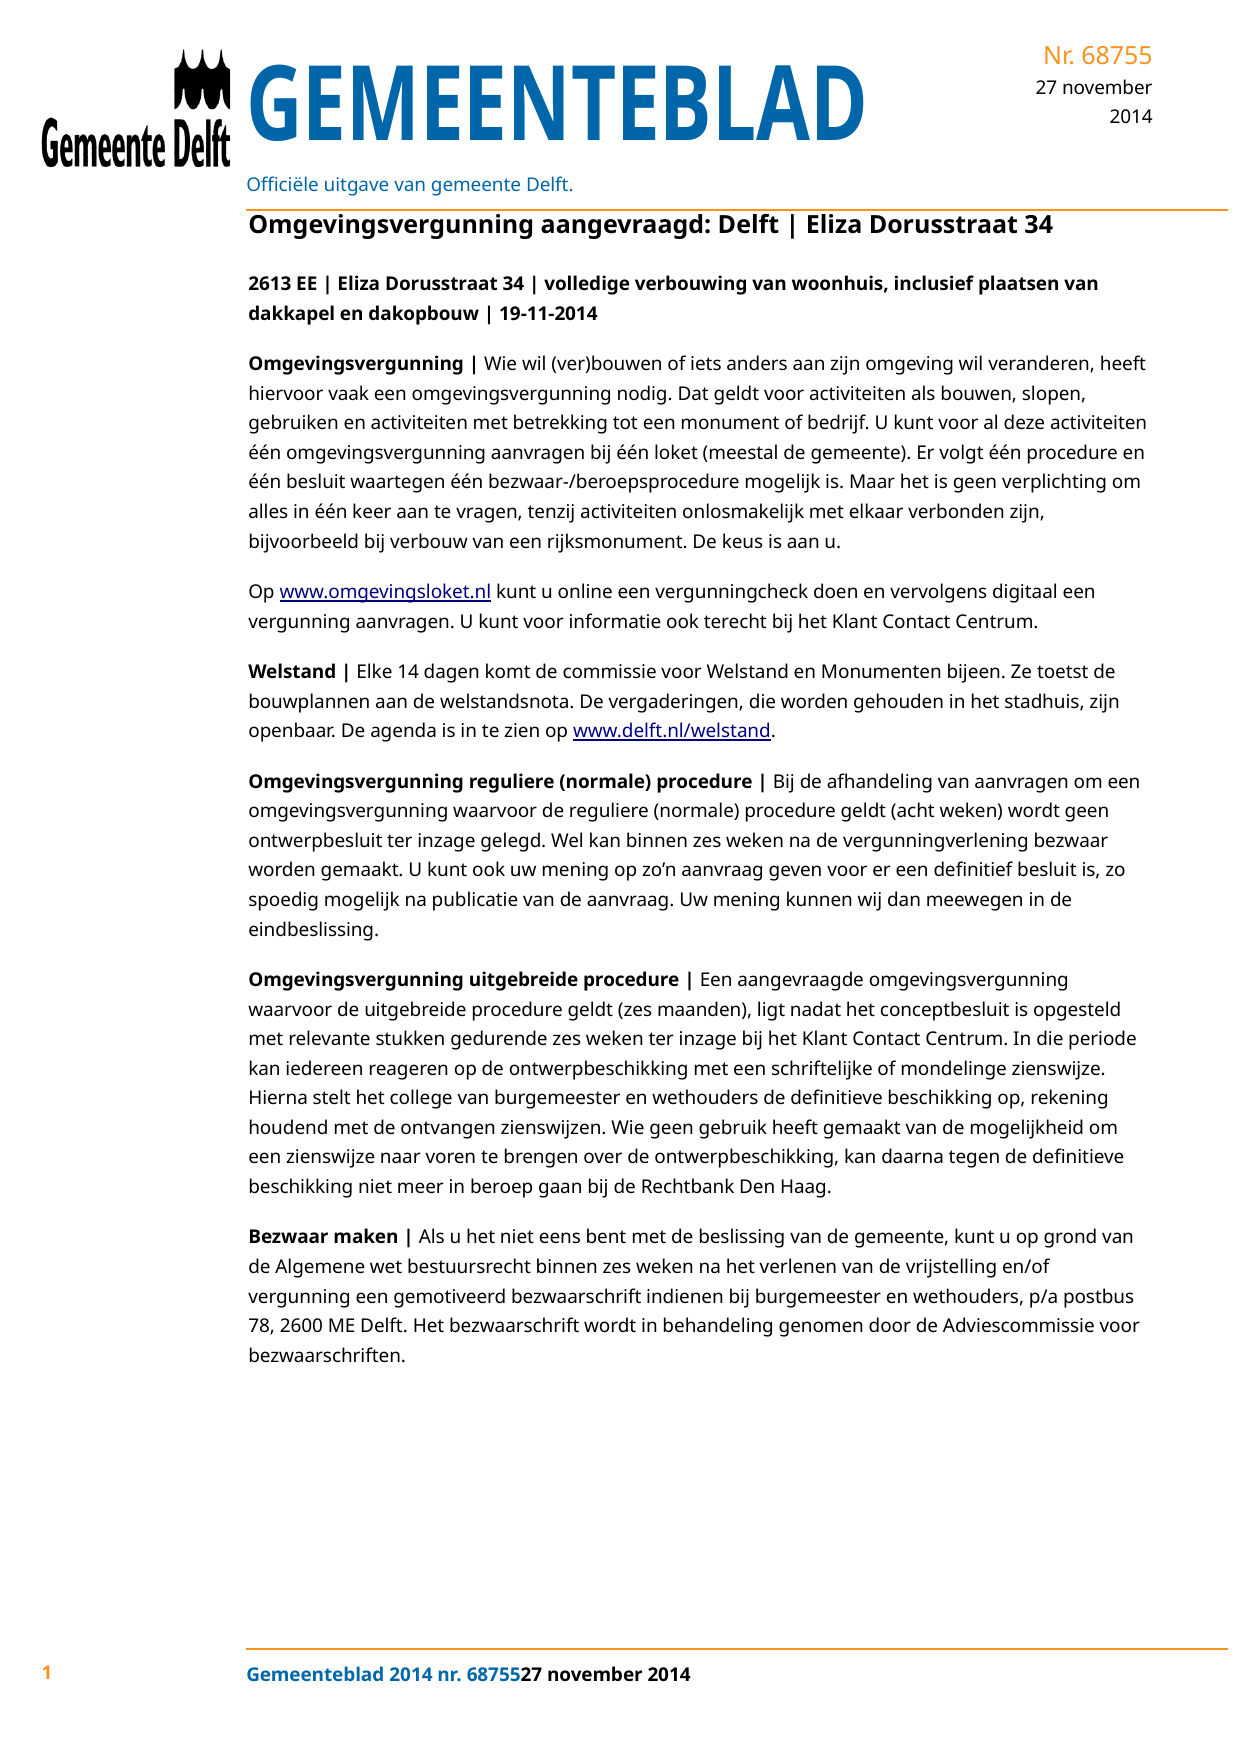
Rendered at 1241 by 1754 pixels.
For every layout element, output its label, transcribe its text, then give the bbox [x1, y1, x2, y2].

text Omgevingsvergunning uitgebreide procedure | Een aangevraagde omgevingsvergunning waarvoor de uitgebreide procedure geldt (zes maanden), ligt nadat het conceptbesluit is opgesteld met relevante stukken gedurende zes weken ter inzage bij het Klant Contact Centrum. In die periode kan iedereen reageren op de ontwerpbeschikking met een schriftelijke of mondelinge zienswijze. Hierna stelt het college van burgemeester en wethouders de definitieve beschikking op, rekening houdend met de ontvangen zienswijzen. Wie geen gebruik heeft gemaakt van de mogelijkheid om een zienswijze naar voren te brengen over de ontwerpbeschikking, kan daarna tegen de definitieve beschikking niet meer in beroep gaan bij de Rechtbank Den Haag. [248, 966, 1152, 1199]
text Welstand | Elke 14 dagen komt de commissie voor Welstand en Monumenten bijeen. Ze toetst de bouwplannen aan de welstandsnota. De vergaderingen, die worden gehouden in het stadhuis, zijn openbaar. De agenda is in te zien op www.delft.nl/welstand. [248, 658, 1152, 743]
text Omgevingsvergunning | Wie wil (ver)bouwen of iets anders aan zijn omgeving wil veranderen, heeft hiervoor vaak een omgevingsvergunning nodig. Dat geldt voor activiteiten als bouwen, slopen, gebruiken en activiteiten met betrekking tot een monument of bedrijf. U kunt voor al deze activiteiten één omgevingsvergunning aanvragen bij één loket (meestal de gemeente). Er volgt één procedure en één besluit waartegen één bezwaar-/beroepsprocedure mogelijk is. Maar het is geen verplichting om alles in één keer aan te vragen, tenzij activiteiten onlosmakelijk met elkaar verbonden zijn, bijvoorbeeld bij verbouw van een rijksmonument. De keus is aan u. [248, 350, 1152, 553]
text Omgevingsvergunning reguliere (normale) procedure | Bij de afhandeling van aanvragen om een omgevingsvergunning waarvoor de reguliere (normale) procedure geldt (acht weken) wordt geen ontwerpbesluit ter inzage gelegd. Wel kan binnen zes weken na de vergunningverlening bezwaar worden gemaakt. U kunt ook uw mening op zo’n aanvraag geven voor er een definitief besluit is, zo spoedig mogelijk na publicatie van de aanvraag. Uw mening kunnen wij dan meewegen in de eindbeslissing. [248, 768, 1152, 941]
picture [41, 47, 231, 172]
text Omgevingsvergunning aangevraagd: Delft | Eliza Dorusstraat 34 [248, 211, 1152, 241]
text Op www.omgevingsloket.nl kunt u online een vergunningcheck doen en vervolgens digitaal een vergunning aanvragen. U kunt voor informatie ook terecht bij het Klant Contact Centrum. [248, 578, 1152, 633]
text Bezwaar maken | Als u het niet eens bent met de beslissing van de gemeente, kunt u op grond van de Algemene wet bestuursrecht binnen zes weken na het verlenen van de vrijstelling en/of vergunning een gemotiveerd bezwaarschrift indienen bij burgemeester en wethouders, p/a postbus 78, 2600 ME Delft. Het bezwaarschrift wordt in behandeling genomen door de Adviescommissie voor bezwaarschriften. [248, 1224, 1152, 1368]
text 2613 EE | Eliza Dorusstraat 34 | volledige verbouwing van woonhuis, inclusief plaatsen van dakkapel en dakopbouw | 19-11-2014 [248, 270, 1152, 326]
